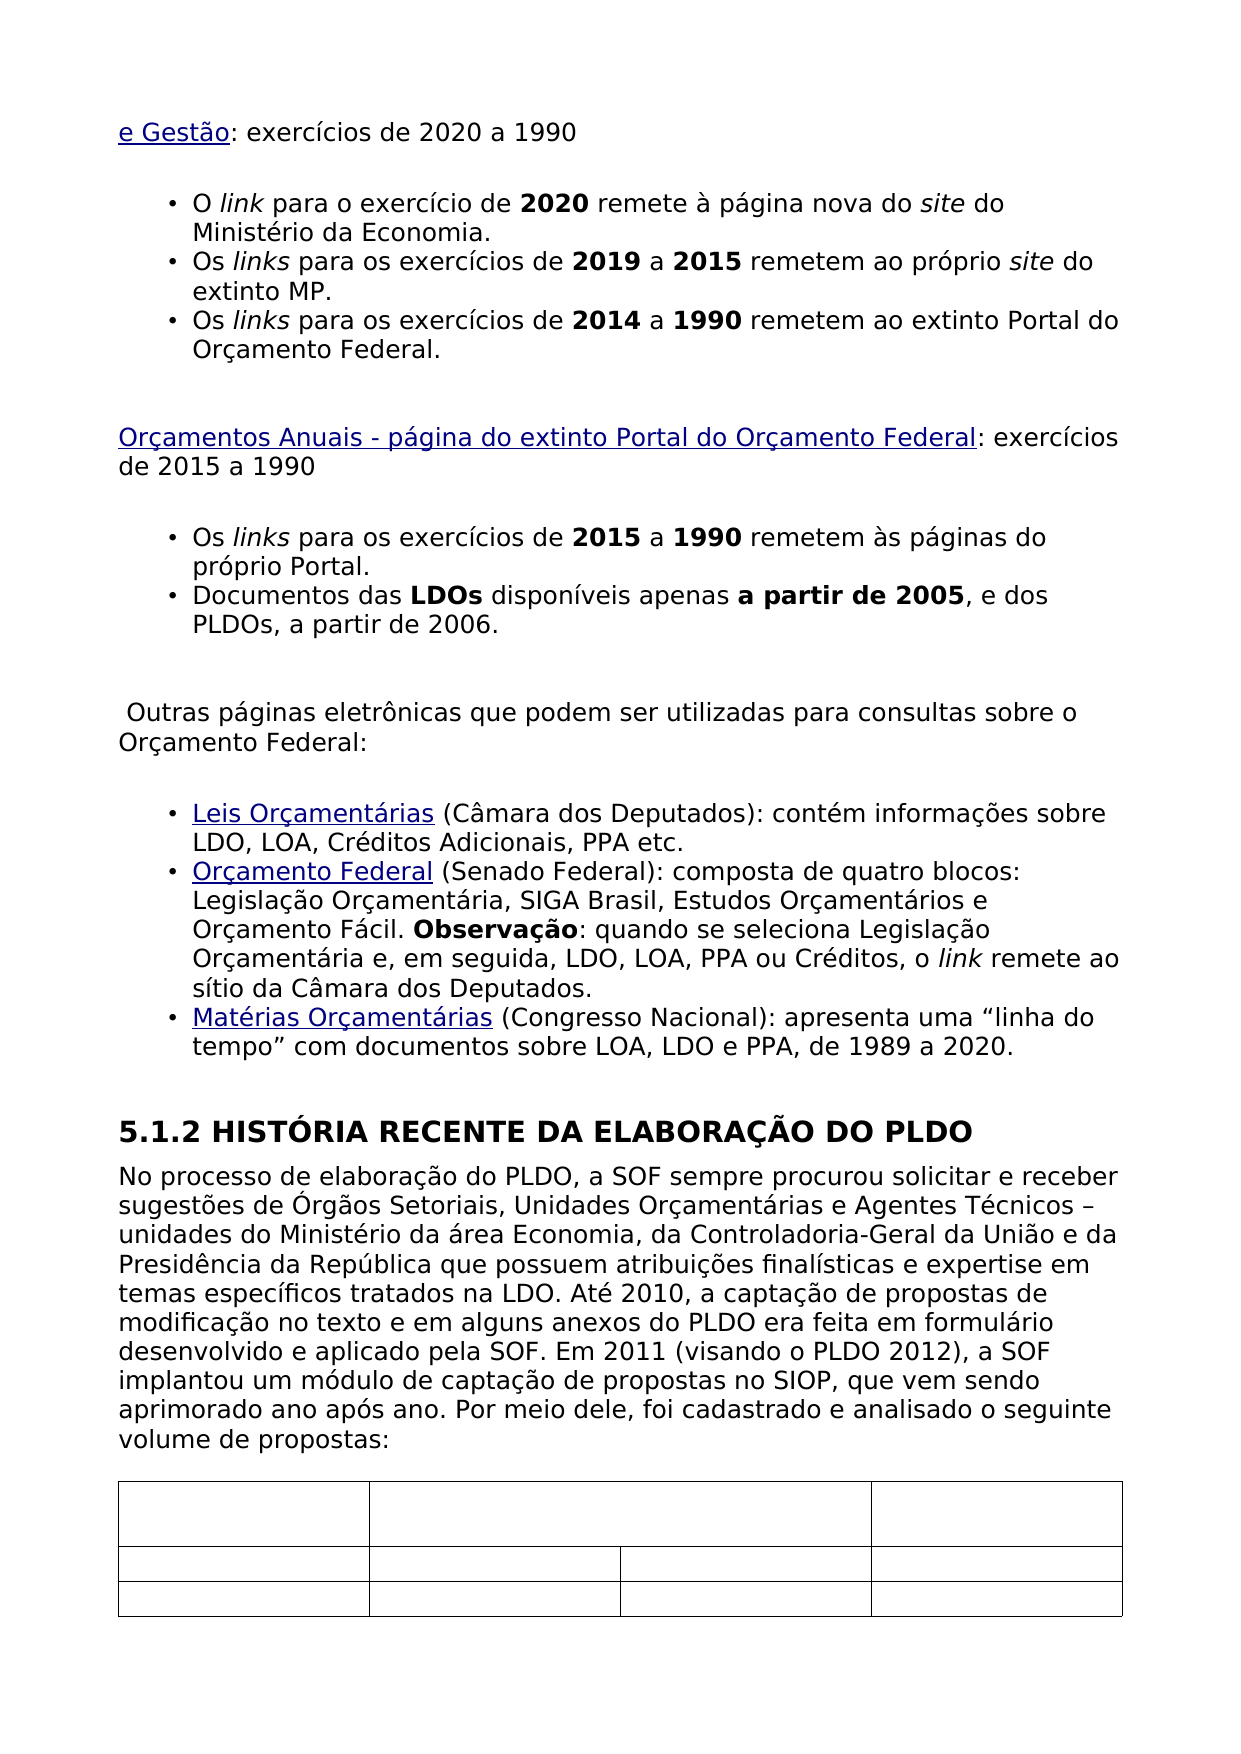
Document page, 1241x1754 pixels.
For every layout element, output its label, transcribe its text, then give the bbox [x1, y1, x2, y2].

list Os links para os exercícios de 2019 a 2015 remetem ao próprio site do extinto MP. [177, 248, 1122, 306]
subtitle 5.1.2 HISTÓRIA RECENTE DA ELABORAÇÃO DO PLDO [118, 1116, 1122, 1150]
table_cell [872, 1582, 1122, 1616]
table_cell [370, 1582, 620, 1616]
text No processo de elaboração do PLDO, a SOF sempre procurou solicitar e receber sugestões de Órgãos Setoriais, Unidades Orçamentárias e Agentes Técnicos – unidades do Ministério da área Economia, da Controladoria-Geral da União e da Presidência da República que possuem atribuições finalísticas e expertise em temas específicos tratados na LDO. Até 2010, a captação de propostas de modificação no texto e em alguns anexos do PLDO era feita em formulário desenvolvido e aplicado pela SOF. Em 2011 (visando o PLDO 2012), a SOF implantou um módulo de captação de propostas no SIOP, que vem sendo aprimorado ano após ano. Por meio dele, foi cadastrado e analisado o seguinte volume de propostas: [118, 1162, 1122, 1454]
table_cell [119, 1582, 369, 1616]
list Leis Orçamentárias (Câmara dos Deputados): contém informações sobre LDO, LOA, Créditos Adicionais, PPA etc. [177, 799, 1122, 857]
text Orçamentos Anuais - página do extinto Portal do Orçamento Federal: exercícios de 2015 a 1990 [118, 394, 1122, 481]
table_cell [119, 1547, 369, 1581]
text Outras páginas eletrônicas que podem ser utilizadas para consultas sobre o Orçamento Federal: [118, 669, 1122, 757]
list Documentos das LDOs disponíveis apenas a partir de 2005, e dos PLDOs, a partir de 2006. [177, 582, 1122, 640]
table_header [370, 1482, 871, 1546]
list O link para o exercício de 2020 remete à página nova do site do Ministério da Economia. [177, 189, 1122, 248]
table_header [119, 1482, 369, 1546]
table_cell [872, 1547, 1122, 1581]
table_cell [621, 1547, 871, 1581]
list Orçamento Federal (Senado Federal): composta de quatro blocos: Legislação Orçamentária, SIGA Brasil, Estudos Orçamentários e Orçamento Fácil. Observação: quando se seleciona Legislação Orçamentária e, em seguida, LDO, LOA, PPA ou Créditos, o link remete ao sítio da Câmara dos Deputados. [177, 857, 1122, 1003]
list Os links para os exercícios de 2015 a 1990 remetem às páginas do próprio Portal. [177, 523, 1122, 582]
table_cell [621, 1582, 871, 1616]
list Matérias Orçamentárias (Congresso Nacional): apresenta uma “linha do tempo” com documentos sobre LOA, LDO e PPA, de 1989 a 2020. [177, 1003, 1122, 1061]
table_header [872, 1482, 1122, 1546]
table_cell [370, 1547, 620, 1581]
list Os links para os exercícios de 2014 a 1990 remetem ao extinto Portal do Orçamento Federal. [177, 306, 1122, 364]
text e Gestão: exercícios de 2020 a 1990 [118, 118, 1122, 147]
